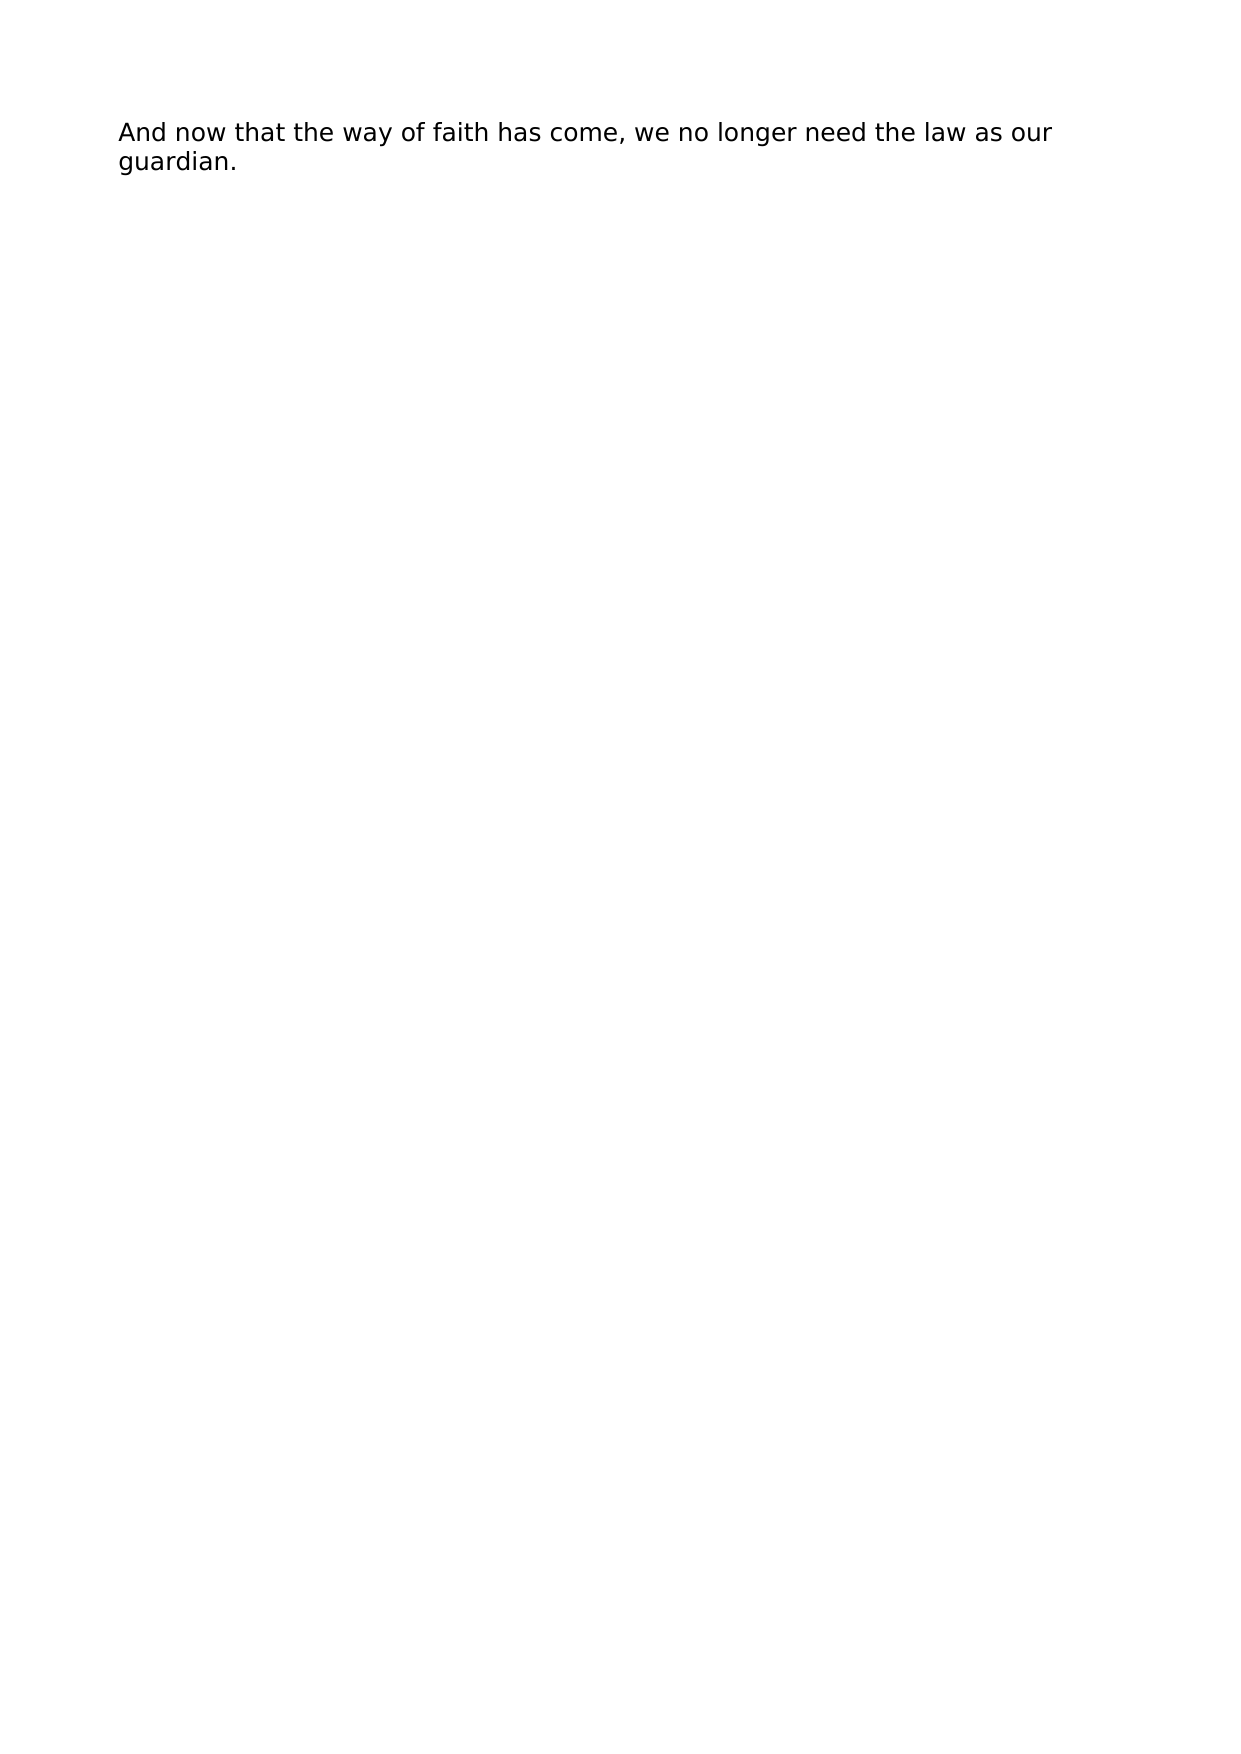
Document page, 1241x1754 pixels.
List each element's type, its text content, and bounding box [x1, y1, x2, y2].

text And now that the way of faith has come, we no longer need the law as our guardian. [118, 118, 1122, 176]
